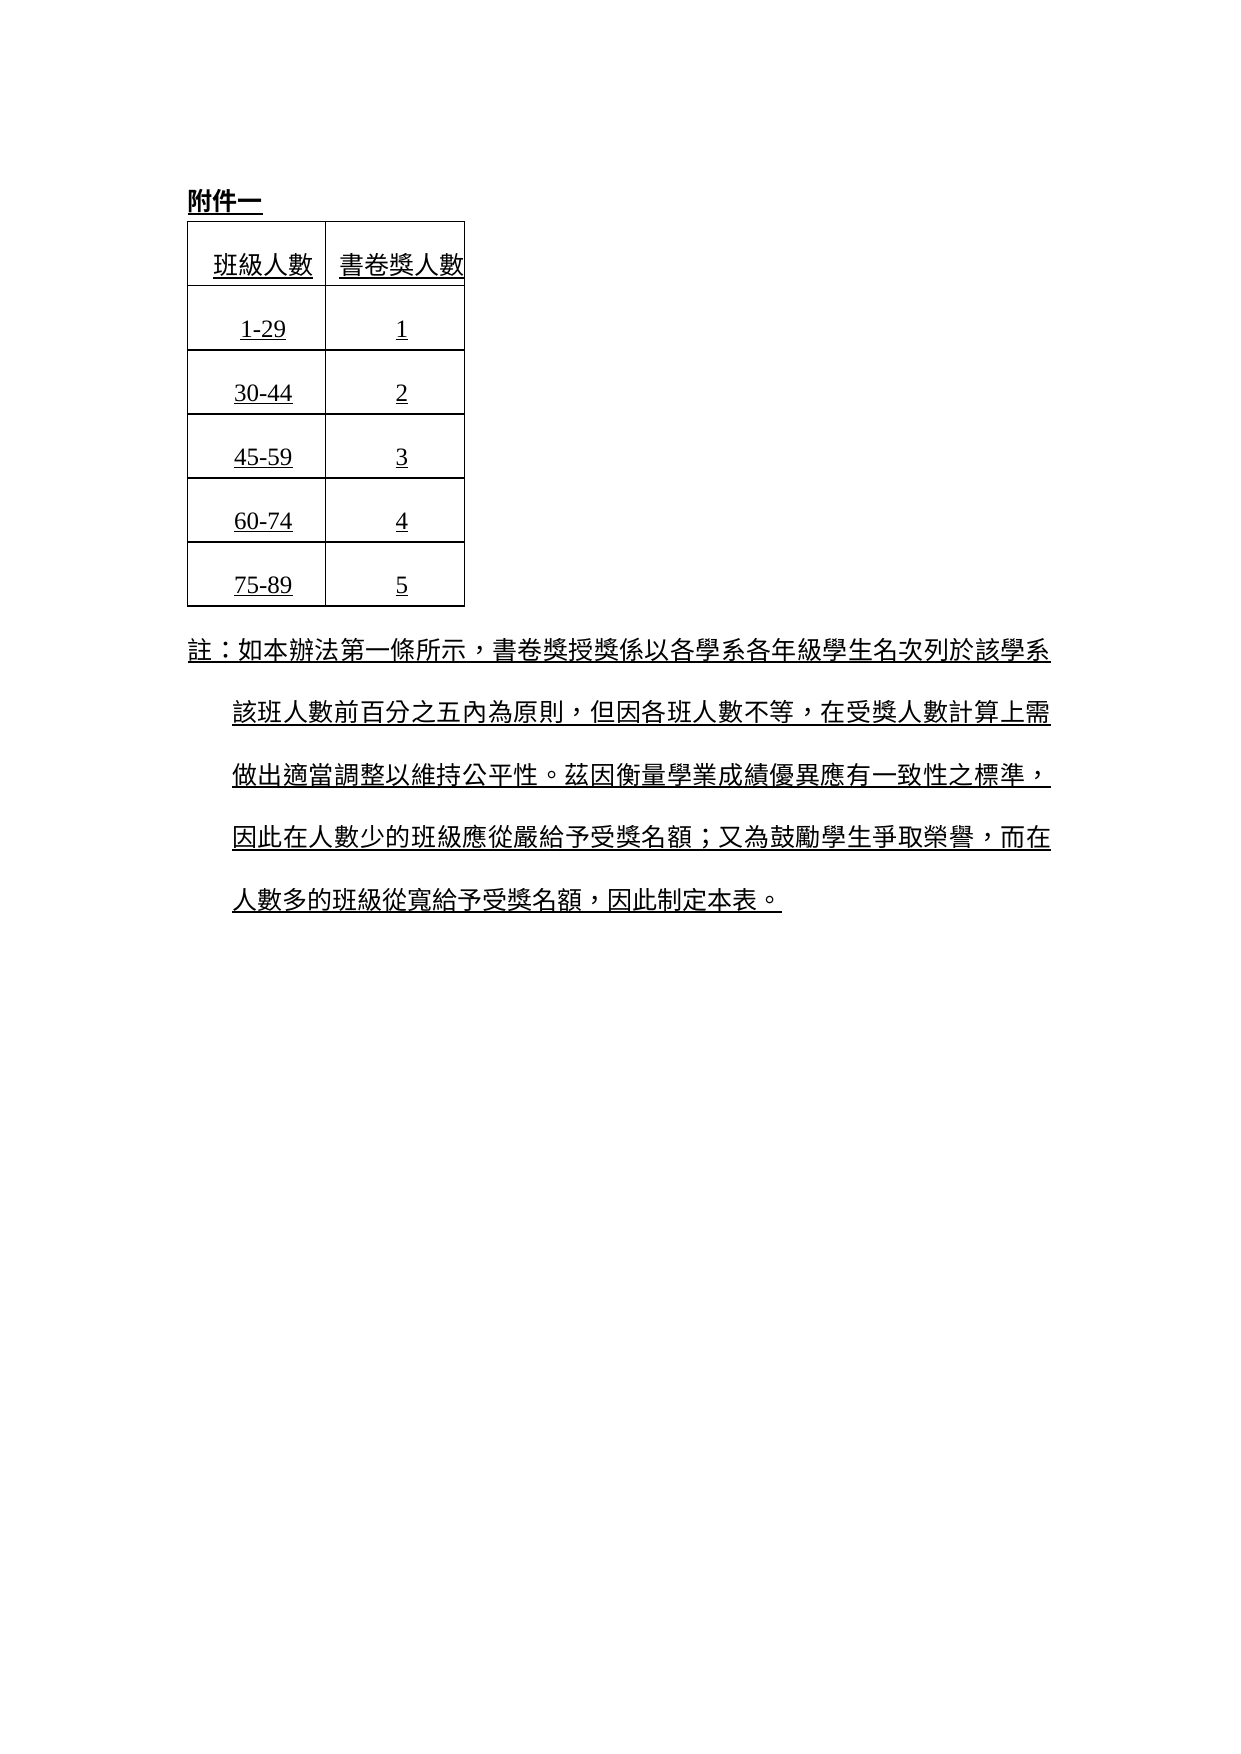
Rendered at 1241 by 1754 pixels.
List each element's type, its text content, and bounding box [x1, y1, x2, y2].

table_header 書卷獎人數 [326, 222, 464, 285]
text 註：如本辦法第一條所示，書卷獎授獎係以各學系各年級學生名次列於該學系該班人數前百分之五內為原則，但因各班人數不等，在受獎人數計算上需做出適當調整以維持公平性。茲因衡量學業成績優異應有一致性之標準，因此在人數少的班級應從嚴給予受獎名額；又為鼓勵學生爭取榮譽，而在人數多的班級從寬給予受獎名額，因此制定本表。 [187, 607, 1053, 919]
table_cell 3 [326, 415, 464, 477]
text 附件一 [187, 158, 1053, 221]
table_cell 1 [326, 286, 464, 349]
table_header 班級人數 [188, 222, 325, 285]
table_cell 60-74 [188, 479, 325, 541]
table_cell 2 [326, 351, 464, 413]
table_cell 5 [326, 543, 464, 605]
table_cell 45-59 [188, 415, 325, 477]
table_cell 30-44 [188, 351, 325, 413]
table_cell 75-89 [188, 543, 325, 605]
table_cell 1-29 [188, 286, 325, 349]
table_cell 4 [326, 479, 464, 541]
